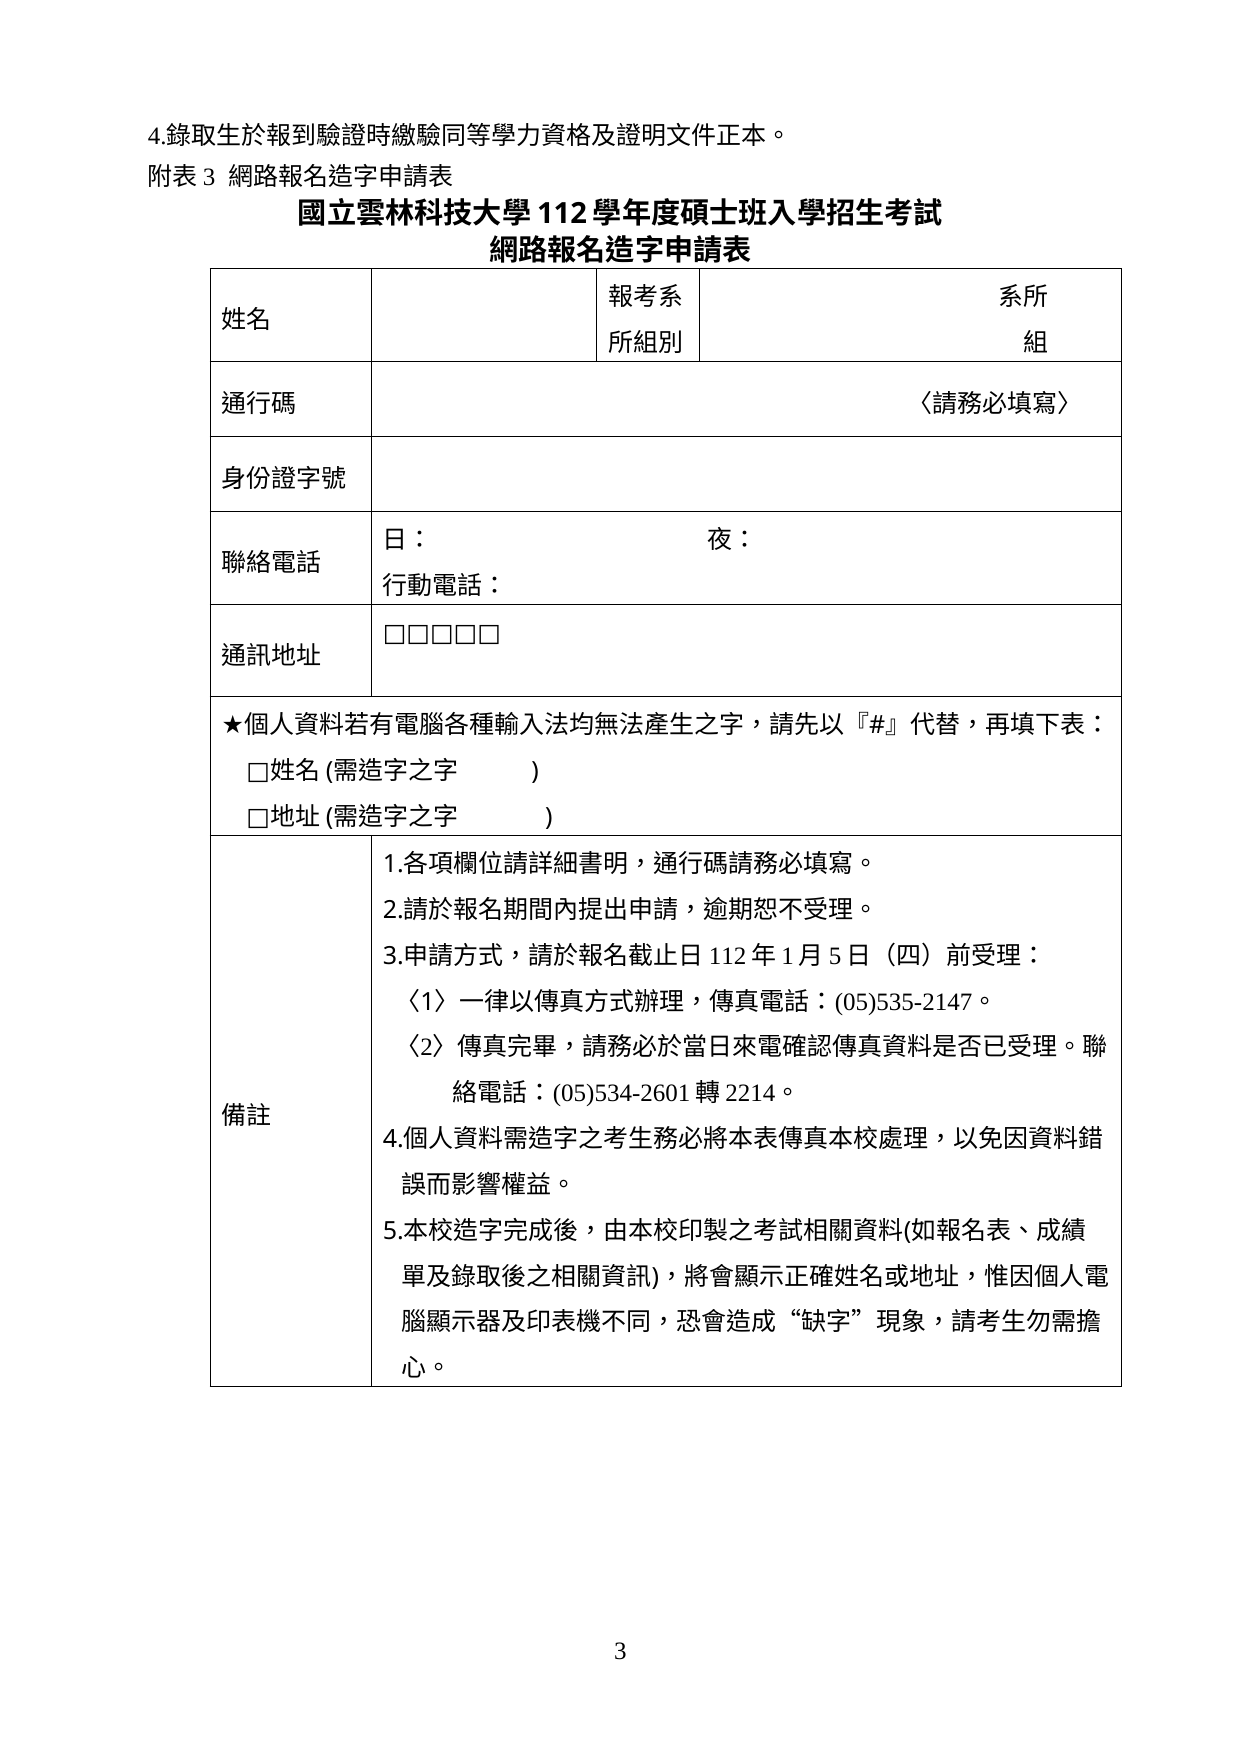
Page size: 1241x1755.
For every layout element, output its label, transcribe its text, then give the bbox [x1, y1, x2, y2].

table_cell □□□□□ [410, 605, 443, 696]
table_cell □□□□□ [372, 605, 395, 696]
table_cell ★個人資料若有電腦各種輸入法均無法產生之字，請先以『#』代替，再填下表： □姓名 (需造字之字 ) □地址 (需造字之字 ) [211, 697, 396, 835]
table_cell 通訊地址 [211, 605, 371, 696]
table_header 報考系所組別 [597, 269, 699, 361]
text 國立雲林科技大學112學年度碩士班入學招生考試 [148, 193, 1093, 231]
table_cell 日： 夜： 行動電話： [551, 512, 691, 571]
table_cell ★個人資料若有電腦各種輸入法均無法產生之字，請先以『#』代替，再填下表： □姓名 (需造字之字 ) □地址 (需造字之字 ) [269, 770, 540, 835]
text 網路報名造字申請表 [148, 231, 1093, 268]
table_cell □□□□□ [458, 605, 581, 696]
table_cell 日： 夜： 行動電話： [372, 568, 379, 603]
table_cell 日： 夜： 行動電話： [408, 587, 427, 603]
table_cell 日： 夜： 行動電話： [477, 512, 611, 603]
table_cell 日： 夜： 行動電話： [783, 512, 1121, 603]
table_cell ★個人資料若有電腦各種輸入法均無法產生之字，請先以『#』代替，再填下表： □姓名 (需造字之字 ) □地址 (需造字之字 ) [475, 697, 581, 762]
table_cell ★個人資料若有電腦各種輸入法均無法產生之字，請先以『#』代替，再填下表： □姓名 (需造字之字 ) □地址 (需造字之字 ) [661, 697, 767, 761]
table_cell 日： 夜： 行動電話： [631, 532, 724, 603]
table_cell 日： 夜： 行動電話： [705, 526, 797, 603]
table_cell □□□□□ [846, 605, 1121, 696]
table_cell □□□□□ [462, 626, 473, 643]
table_cell 1.各項欄位請詳細書明，通行碼請務必填寫。 2.請於報名期間內提出申請，逾期恕不受理。 3.申請方式，請於報名截止日112年1月5日（四）前受理： 〈1〉一律以傳真方式辦理，傳真電話：(05)535-2147。 〈2〉傳真完畢，請務必於當日來電確認傳真資料是否已受理。聯絡電話：(05)534-2601轉2214。 4.個人資料需造字之考生務必將本表傳真本校處理，以免因資料錯誤而影響權益。 5.本校造字完成後，由本校印製之考試相關資料(如報名表、成績單及錄取後之相關資訊)，將會顯示正確姓名或地址，惟因個人電腦顯示器及印表機不同，恐會造成“缺字”現象，請考生勿需擔心。 [372, 836, 1121, 1386]
subtitle 附表3 網路報名造字申請表 [148, 151, 1093, 193]
table_header 系所 組 [700, 269, 1121, 361]
table_cell 日： 夜： 行動電話： [372, 512, 458, 593]
table_cell ★個人資料若有電腦各種輸入法均無法產生之字，請先以『#』代替，再填下表： □姓名 (需造字之字 ) □地址 (需造字之字 ) [701, 770, 972, 835]
table_cell □□□□□ [798, 605, 831, 696]
table_cell 聯絡電話 [211, 512, 371, 603]
table_cell □□□□□ [588, 605, 654, 696]
table_cell 備註 [211, 836, 371, 1386]
table_cell □□□□□ [661, 605, 783, 696]
table_header 姓名 [211, 269, 371, 361]
table_cell 身份證字號 [211, 437, 371, 511]
table_cell ★個人資料若有電腦各種輸入法均無法產生之字，請先以『#』代替，再填下表： □姓名 (需造字之字 ) □地址 (需造字之字 ) [308, 697, 1121, 835]
table_header [372, 269, 596, 361]
table_cell 通行碼 [211, 362, 371, 436]
table_cell □□□□□ [414, 626, 426, 643]
table_cell 〈請務必填寫〉 [372, 362, 1121, 436]
table_cell [372, 437, 1121, 511]
table_cell 日： 夜： 行動電話： [720, 512, 765, 546]
text 4.錄取生於報到驗證時繳驗同等學力資格及證明文件正本。 [148, 118, 1093, 151]
table_cell 日： 夜： 行動電話： [445, 526, 537, 603]
